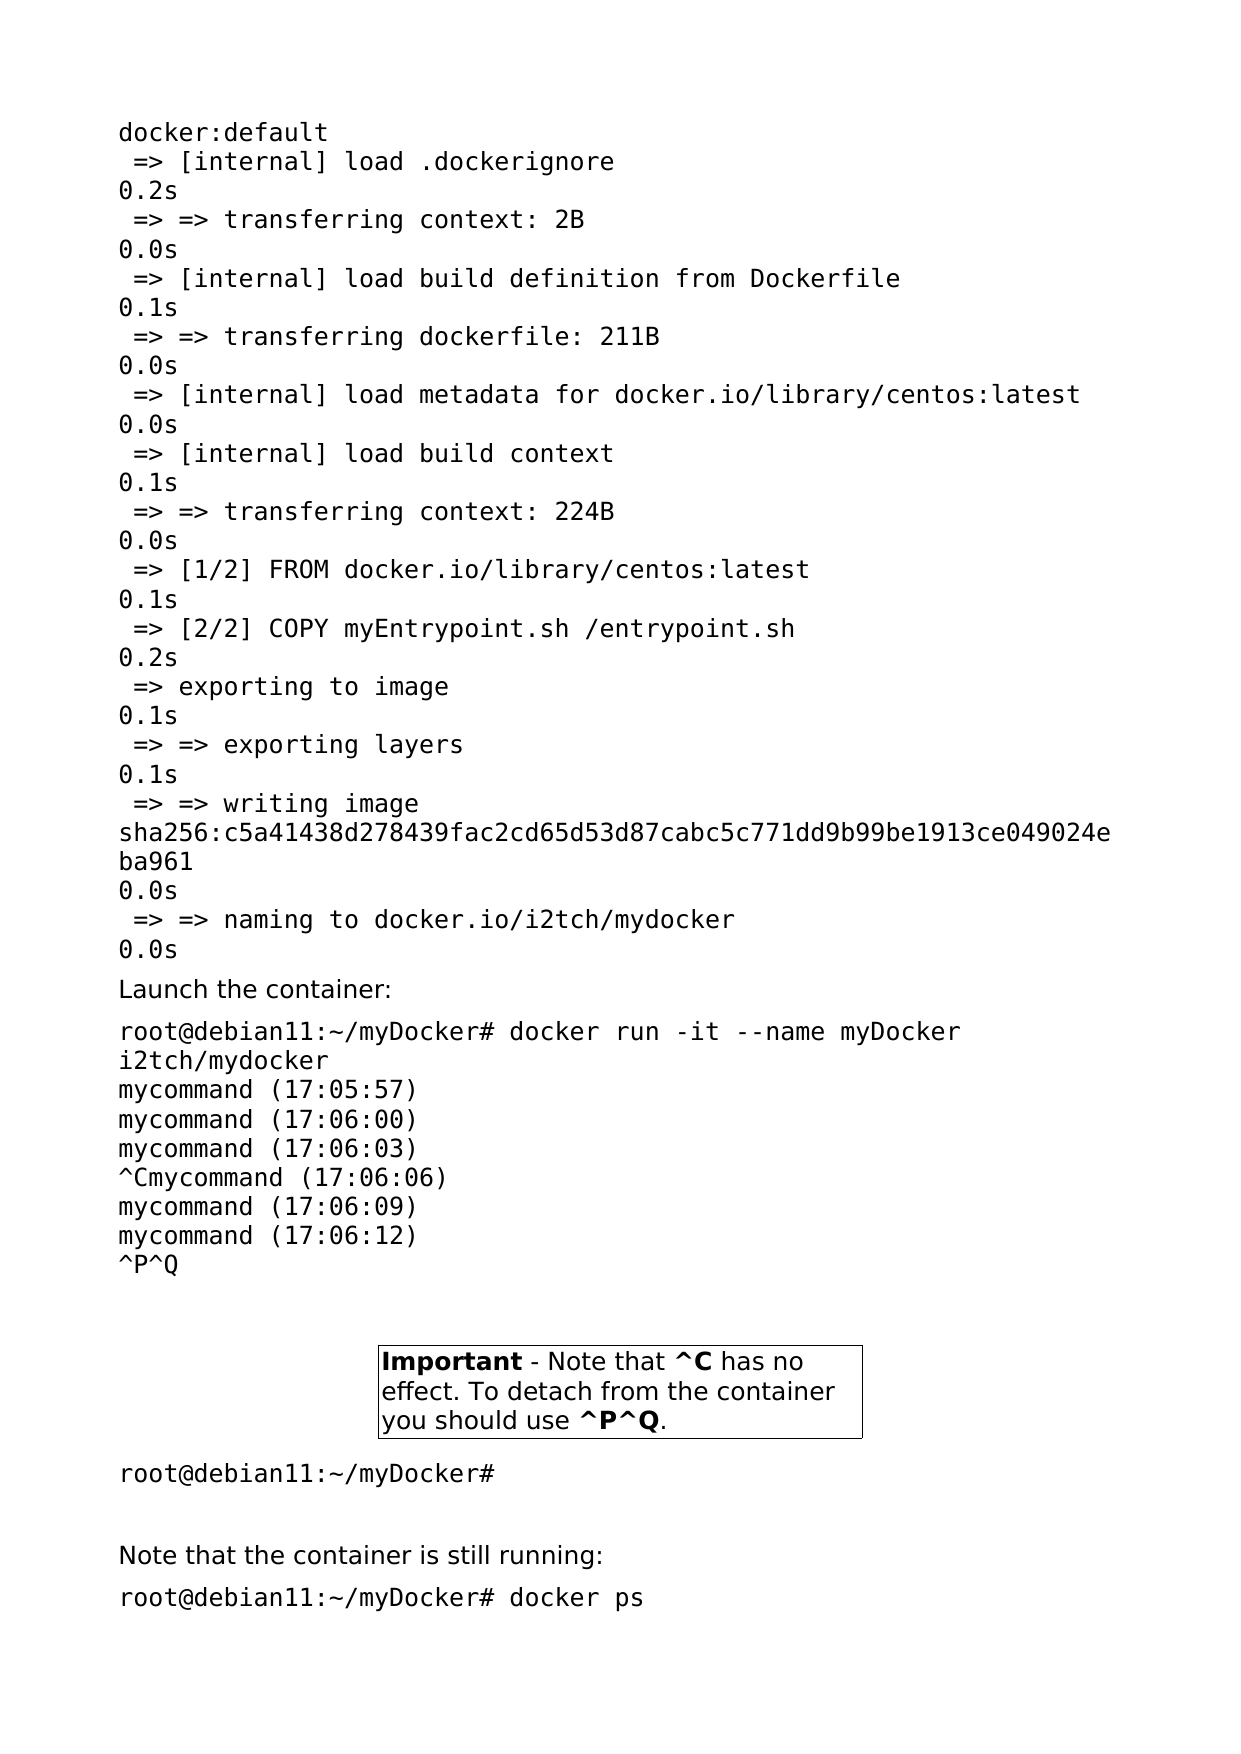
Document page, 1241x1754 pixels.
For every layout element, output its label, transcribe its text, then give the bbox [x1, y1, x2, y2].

text Launch the container: [118, 976, 1122, 1005]
table_header Important - Note that ^C has no effect. To detach from the container you should use ^P^Q. [379, 1346, 862, 1438]
text docker:default => [internal] load .dockerignore 0.2s => => transferring context: 2B 0.0s => [internal] load build definition from Dockerfile 0.1s => => transferring dockerfile: 211B 0.0s => [internal] load metadata for docker.io/library/centos:latest 0.0s => [internal] load build context 0.1s => => transferring context: 224B 0.0s => [1/2] FROM docker.io/library/centos:latest 0.1s => [2/2] COPY myEntrypoint.sh /entrypoint.sh 0.2s => exporting to image 0.1s => => exporting layers 0.1s => => writing image sha256:c5a41438d278439fac2cd65d53d87cabc5c771dd9b99be1913ce049024eba961 0.0s => => naming to docker.io/i2tch/mydocker 0.0s [118, 118, 1122, 964]
text root@debian11:~/myDocker# docker run -it --name myDocker i2tch/mydocker mycommand (17:05:57) mycommand (17:06:00) mycommand (17:06:03) ^Cmycommand (17:06:06) mycommand (17:06:09) mycommand (17:06:12) ^P^Q root@debian11:~/myDocker# [118, 1017, 1122, 1488]
text root@debian11:~/myDocker# docker ps [118, 1583, 1122, 1612]
text Note that the container is still running: [118, 1541, 1122, 1571]
